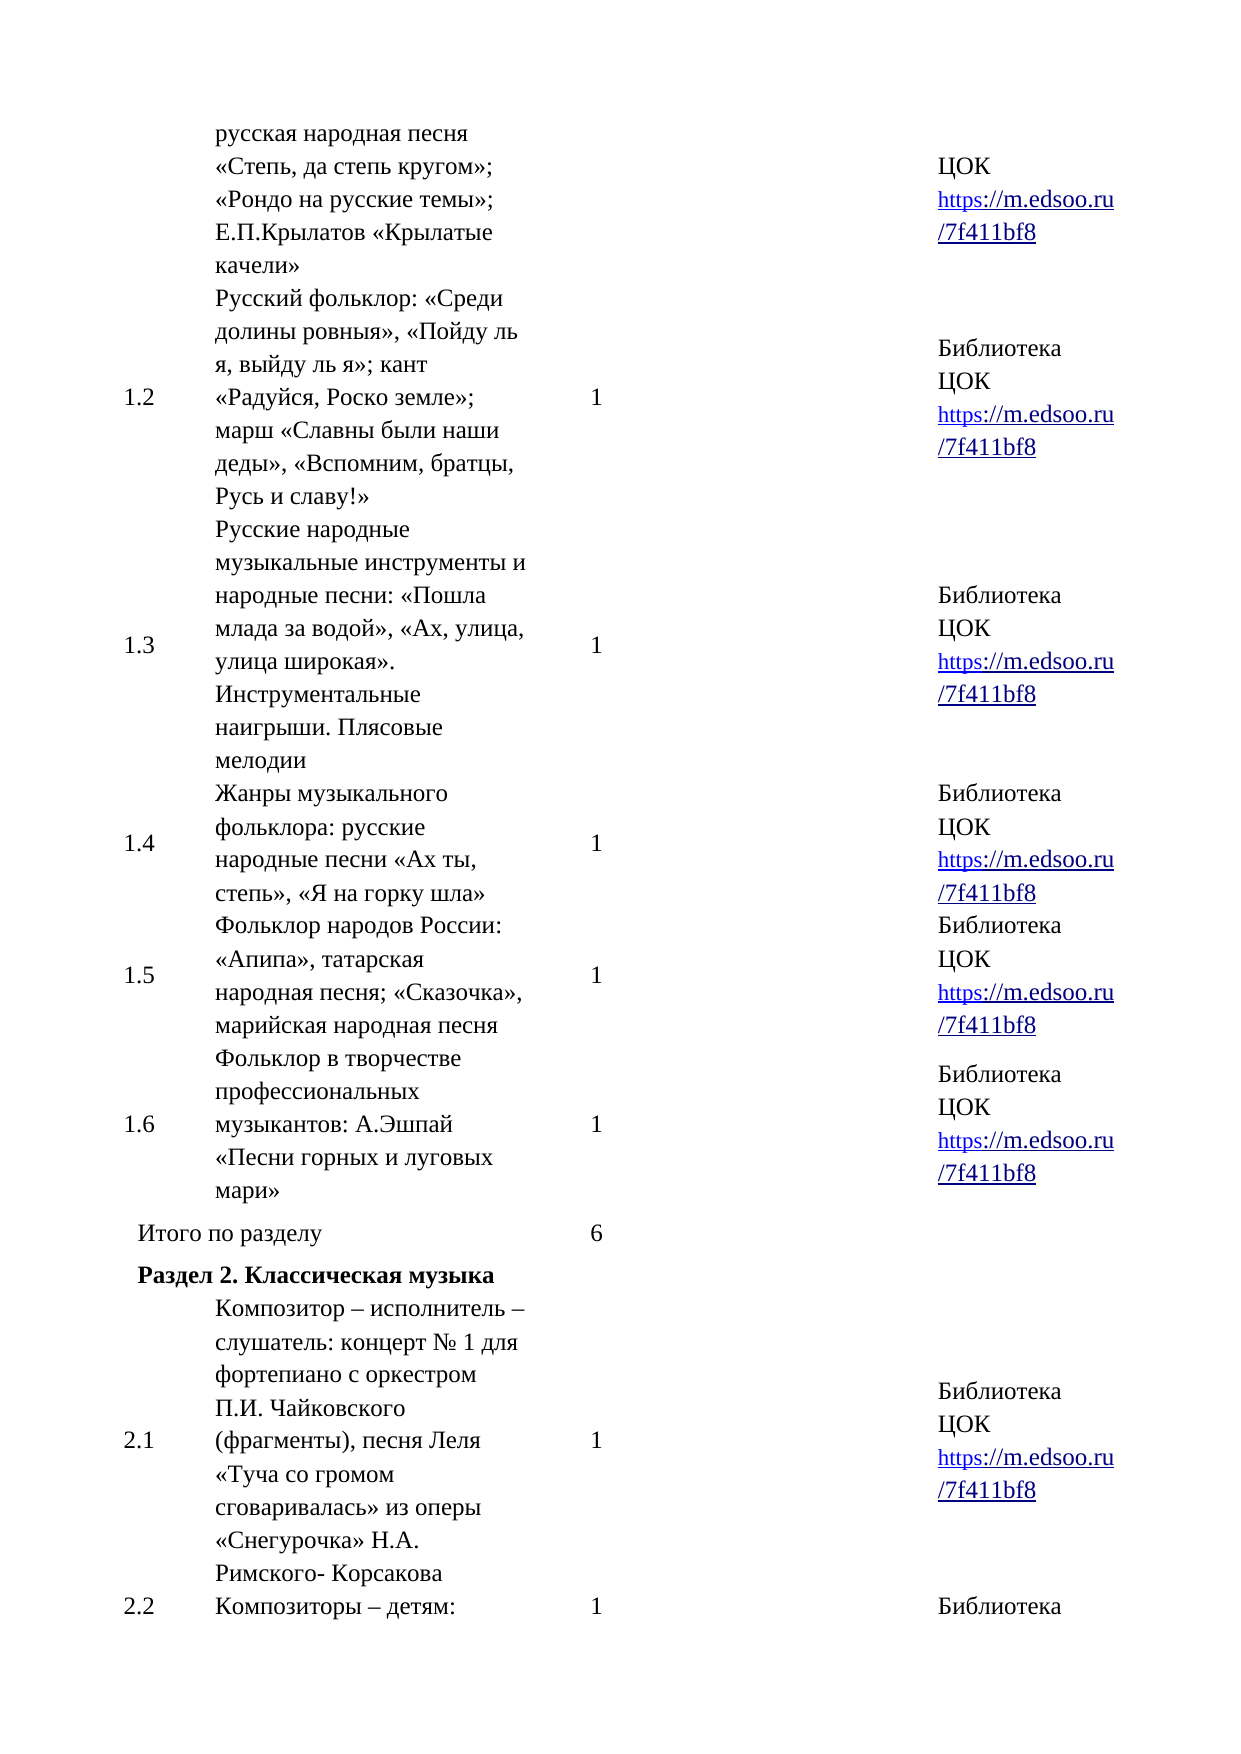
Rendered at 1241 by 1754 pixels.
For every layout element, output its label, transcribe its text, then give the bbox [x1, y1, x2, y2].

table_cell 1 [534, 911, 645, 1043]
table_cell [779, 514, 918, 778]
table_cell [779, 283, 918, 514]
table_cell Библиотека ЦОК https://m.edsoo.ru/7f411bf8 [918, 911, 1122, 1043]
table_cell русская народная песня «Степь, да степь кругом»; «Рондо на русские темы»; Е.П.Крылатов «Крылатые качели» [196, 118, 533, 283]
table_cell [645, 283, 779, 514]
table_cell Библиотека ЦОК https://m.edsoo.ru/7f411bf8 [918, 514, 1122, 778]
table_cell [779, 1294, 918, 1591]
table_cell [118, 118, 196, 283]
table_cell [779, 1043, 918, 1208]
table_cell 2.2 [118, 1591, 196, 1624]
table_cell 2.1 [118, 1294, 196, 1591]
table_cell Библиотека ЦОК https://m.edsoo.ru/7f411bf8 [918, 1043, 1122, 1208]
table_cell Русские народные музыкальные инструменты и народные песни: «Пошла млада за водой», «Ах, улица, улица широкая». Инструментальные наигрыши. Плясовые мелодии [196, 514, 533, 778]
table_cell [779, 1591, 918, 1624]
table_cell 1.6 [118, 1043, 196, 1208]
table_cell 1.2 [118, 283, 196, 514]
table_cell 1 [534, 1591, 645, 1624]
table_cell [645, 514, 779, 778]
table_cell [645, 911, 779, 1043]
table_cell Русский фольклор: «Среди долины ровныя», «Пойду ль я, выйду ль я»; кант «Радуйся, Роско земле»; марш «Славны были наши деды», «Вспомним, братцы, Русь и славу!» [196, 283, 533, 514]
table_cell Раздел 2. Классическая музыка [118, 1261, 1122, 1293]
table_cell 1 [534, 1294, 645, 1591]
table_cell Фольклор в творчестве профессиональных музыкантов: А.Эшпай «Песни горных и луговых мари» [196, 1043, 533, 1208]
table_cell ЦОК https://m.edsoo.ru/7f411bf8 [918, 118, 1122, 283]
table_cell Композитор – исполнитель – слушатель: концерт № 1 для фортепиано с оркестром П.И. Чайковского (фрагменты), песня Леля «Туча со громом сговаривалась» из оперы «Снегурочка» Н.А. Римского- Корсакова [196, 1294, 533, 1591]
table_cell 1.5 [118, 911, 196, 1043]
table_cell 1 [534, 779, 645, 911]
table_cell [534, 118, 645, 283]
table_cell [645, 1591, 779, 1624]
table_cell [645, 118, 779, 283]
table_cell [779, 779, 918, 911]
table_cell 1 [534, 1043, 645, 1208]
table_cell 1 [534, 283, 645, 514]
table_cell Библиотека [918, 1591, 1122, 1624]
table_cell Композиторы – детям: [196, 1591, 533, 1624]
table_cell [645, 779, 779, 911]
table_cell 1 [534, 514, 645, 778]
table_cell [645, 1208, 1122, 1261]
table_cell [779, 118, 918, 283]
table_cell Итого по разделу [118, 1208, 533, 1261]
table_cell [645, 1043, 779, 1208]
table_cell Фольклор народов России: «Апипа», татарская народная песня; «Сказочка», марийская народная песня [196, 911, 533, 1043]
table_cell Жанры музыкального фольклора: русские народные песни «Ах ты, степь», «Я на горку шла» [196, 779, 533, 911]
table_cell [779, 911, 918, 1043]
table_cell [645, 1294, 779, 1591]
table_cell 6 [534, 1208, 645, 1261]
table_cell Библиотека ЦОК https://m.edsoo.ru/7f411bf8 [918, 779, 1122, 911]
table_cell 1.3 [118, 514, 196, 778]
table_cell Библиотека ЦОК https://m.edsoo.ru/7f411bf8 [918, 283, 1122, 514]
table_cell Библиотека ЦОК https://m.edsoo.ru/7f411bf8 [918, 1294, 1122, 1591]
table_cell 1.4 [118, 779, 196, 911]
